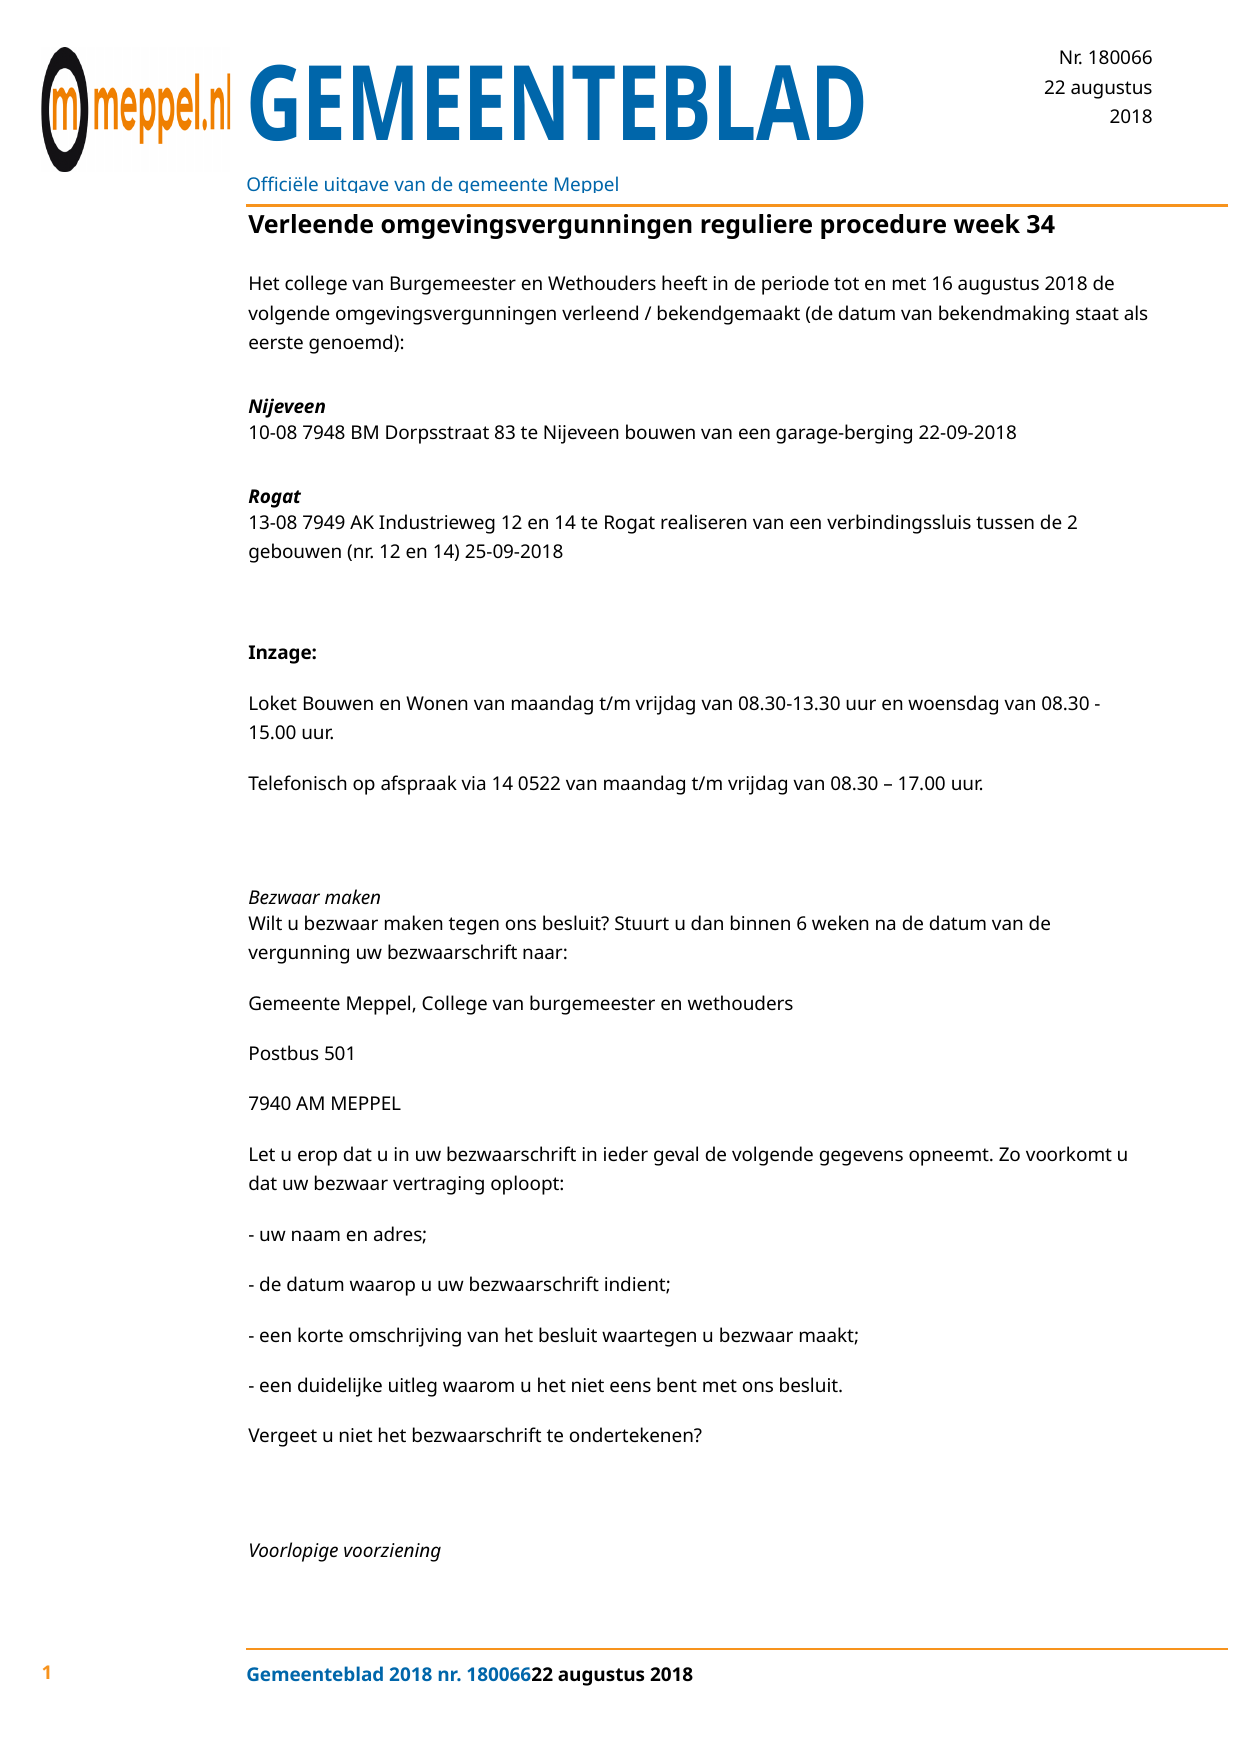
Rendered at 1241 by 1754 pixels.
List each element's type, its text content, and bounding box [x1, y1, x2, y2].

text Let u erop dat u in uw bezwaarschrift in ieder geval de volgende gegevens opneemt. Zo voorkomt u dat uw bezwaar vertraging oploopt: [248, 1141, 1152, 1196]
text 10-08 7948 BM Dorpsstraat 83 te Nijeveen bouwen van een garage-berging 22-09-2018 [248, 419, 1152, 445]
text Loket Bouwen en Wonen van maandag t/m vrijdag van 08.30-13.30 uur en woensdag van 08.30 - 15.00 uur. [248, 690, 1152, 745]
text Verleende omgevingsvergunningen reguliere procedure week 34 [248, 207, 1152, 241]
text - een korte omschrijving van het besluit waartegen u bezwaar maakt; [248, 1322, 1152, 1348]
text 13-08 7949 AK Industrieweg 12 en 14 te Rogat realiseren van een verbindingssluis tussen de 2 gebouwen (nr. 12 en 14) 25-09-2018 [248, 509, 1152, 564]
text Telefonisch op afspraak via 14 0522 van maandag t/m vrijdag van 08.30 – 17.00 uur. [248, 770, 1152, 795]
text Voorlopige voorziening [248, 1537, 1152, 1563]
text Inzage: [248, 639, 1152, 665]
text - uw naam en adres; [248, 1221, 1152, 1247]
text - een duidelijke uitleg waarom u het niet eens bent met ons besluit. [248, 1372, 1152, 1398]
text Het college van Burgemeester en Wethouders heeft in de periode tot en met 16 augustus 2018 de volgende omgevingsvergunningen verleend / bekendgemaakt (de datum van bekendmaking staat als eerste genoemd): [248, 270, 1152, 355]
text Vergeet u niet het bezwaarschrift te ondertekenen? [248, 1423, 1152, 1448]
text Wilt u bezwaar maken tegen ons besluit? Stuurt u dan binnen 6 weken na de datum van de vergunning uw bezwaarschrift naar: [248, 910, 1152, 965]
text Rogat [248, 483, 1152, 509]
text Nijeveen [248, 393, 1152, 419]
text Postbus 501 [248, 1040, 1152, 1066]
text Gemeente Meppel, College van burgemeester en wethouders [248, 990, 1152, 1016]
text - de datum waarop u uw bezwaarschrift indient; [248, 1271, 1152, 1297]
text 7940 AM MEPPEL [248, 1091, 1152, 1116]
text Bezwaar maken [248, 884, 1152, 910]
picture [41, 47, 231, 172]
